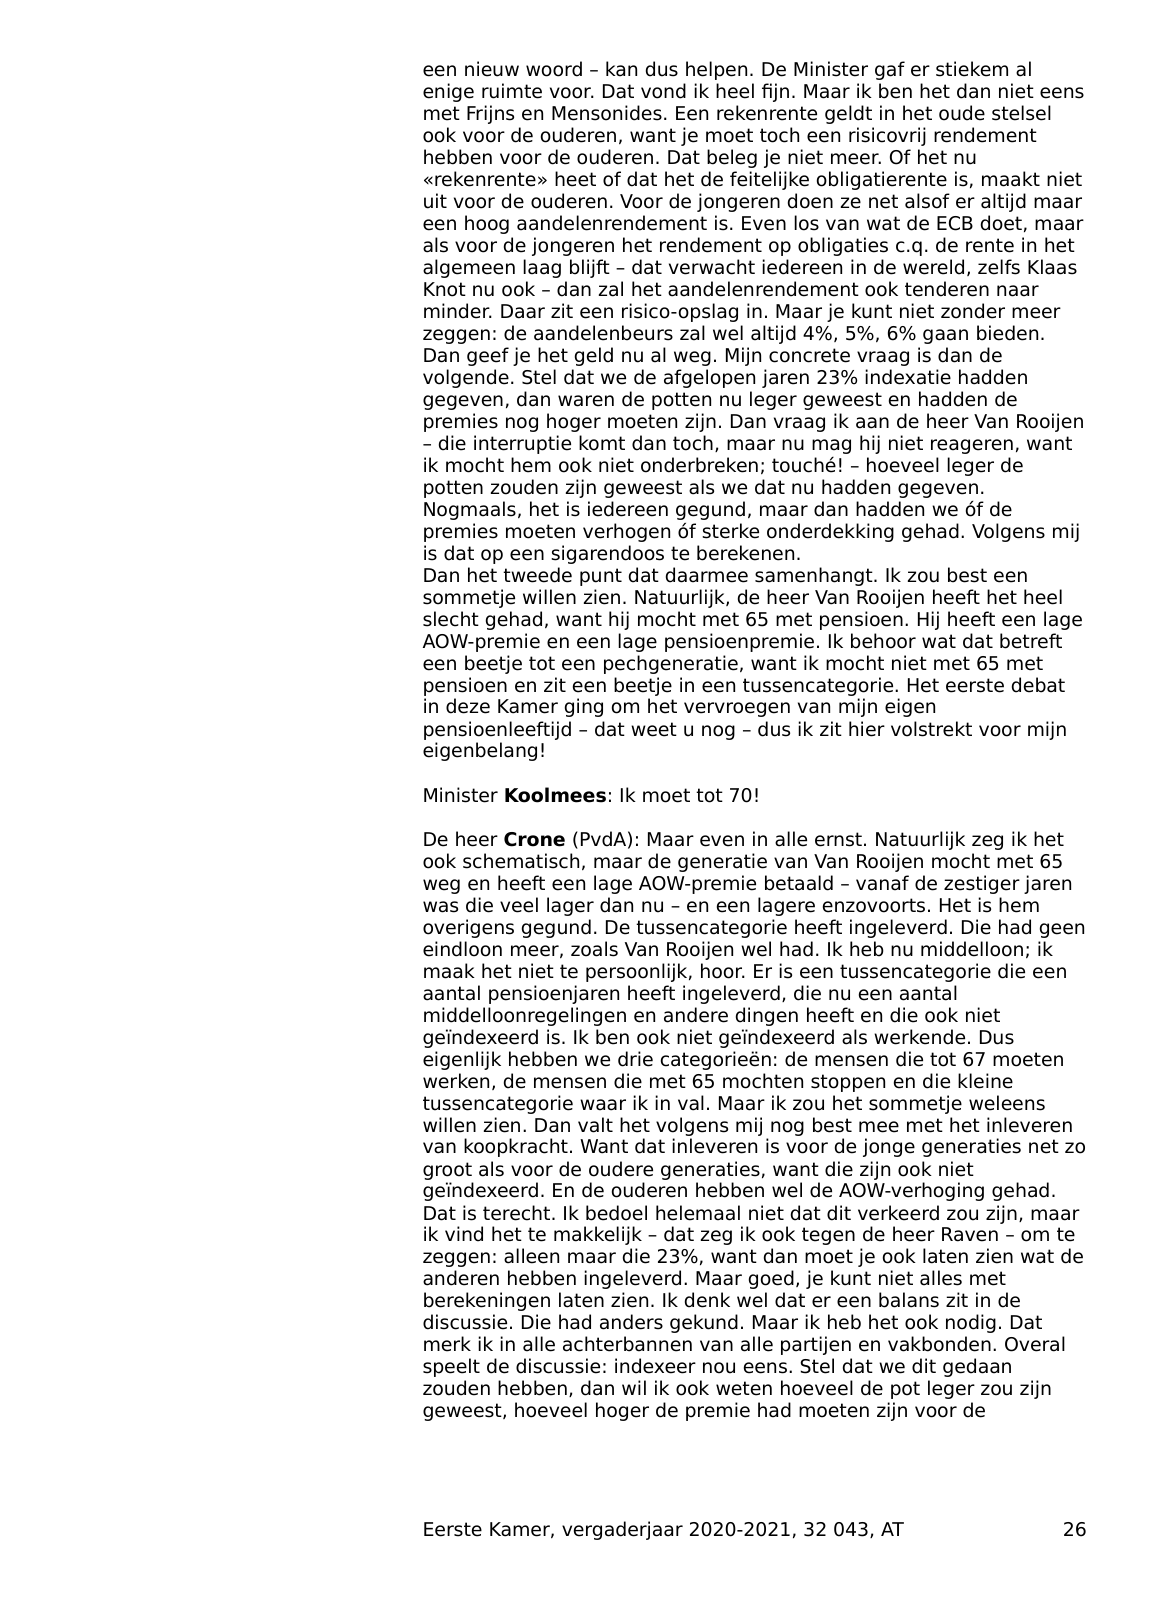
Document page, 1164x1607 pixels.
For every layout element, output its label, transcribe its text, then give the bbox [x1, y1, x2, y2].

text Dan het tweede punt dat daarmee samenhangt. Ik zou best een sommetje willen zien. Natuurlijk, de heer Van Rooijen heeft het heel slecht gehad, want hij mocht met 65 met pensioen. Hij heeft een lage AOW-premie en een lage pensioenpremie. Ik behoor wat dat betreft een beetje tot een pechgeneratie, want ik mocht niet met 65 met pensioen en zit een beetje in een tussencategorie. Het eerste debat in deze Kamer ging om het vervroegen van mijn eigen pensioenleeftijd – dat weet u nog – dus ik zit hier volstrekt voor mijn eigenbelang! [422, 564, 1087, 762]
text Minister Koolmees: Ik moet tot 70! [422, 784, 1087, 807]
text een nieuw woord – kan dus helpen. De Minister gaf er stiekem al enige ruimte voor. Dat vond ik heel fijn. Maar ik ben het dan niet eens met Frijns en Mensonides. Een rekenrente geldt in het oude stelsel ook voor de ouderen, want je moet toch een risicovrij rendement hebben voor de ouderen. Dat beleg je niet meer. Of het nu «rekenrente» heet of dat het de feitelijke obligatierente is, maakt niet uit voor de ouderen. Voor de jongeren doen ze net alsof er altijd maar een hoog aandelenrendement is. Even los van wat de ECB doet, maar als voor de jongeren het rendement op obligaties c.q. de rente in het algemeen laag blijft – dat verwacht iedereen in de wereld, zelfs Klaas Knot nu ook – dan zal het aandelenrendement ook tenderen naar minder. Daar zit een risico-opslag in. Maar je kunt niet zonder meer zeggen: de aandelenbeurs zal wel altijd 4%, 5%, 6% gaan bieden. Dan geef je het geld nu al weg. Mijn concrete vraag is dan de volgende. Stel dat we de afgelopen jaren 23% indexatie hadden gegeven, dan waren de potten nu leger geweest en hadden de premies nog hoger moeten zijn. Dan vraag ik aan de heer Van Rooijen – die interruptie komt dan toch, maar nu mag hij niet reageren, want ik mocht hem ook niet onderbreken; touché! – hoeveel leger de potten zouden zijn geweest als we dat nu hadden gegeven. Nogmaals, het is iedereen gegund, maar dan hadden we óf de premies moeten verhogen óf sterke onderdekking gehad. Volgens mij is dat op een sigarendoos te berekenen. [422, 59, 1087, 564]
text De heer Crone (PvdA): Maar even in alle ernst. Natuurlijk zeg ik het ook schematisch, maar de generatie van Van Rooijen mocht met 65 weg en heeft een lage AOW-premie betaald – vanaf de zestiger jaren was die veel lager dan nu – en een lagere enzovoorts. Het is hem overigens gegund. De tussencategorie heeft ingeleverd. Die had geen eindloon meer, zoals Van Rooijen wel had. Ik heb nu middelloon; ik maak het niet te persoonlijk, hoor. Er is een tussencategorie die een aantal pensioenjaren heeft ingeleverd, die nu een aantal middelloonregelingen en andere dingen heeft en die ook niet geïndexeerd is. Ik ben ook niet geïndexeerd als werkende. Dus eigenlijk hebben we drie categorieën: de mensen die tot 67 moeten werken, de mensen die met 65 mochten stoppen en die kleine tussencategorie waar ik in val. Maar ik zou het sommetje weleens willen zien. Dan valt het volgens mij nog best mee met het inleveren van koopkracht. Want dat inleveren is voor de jonge generaties net zo groot als voor de oudere generaties, want die zijn ook niet geïndexeerd. En de ouderen hebben wel de AOW-verhoging gehad. Dat is terecht. Ik bedoel helemaal niet dat dit verkeerd zou zijn, maar ik vind het te makkelijk – dat zeg ik ook tegen de heer Raven – om te zeggen: alleen maar die 23%, want dan moet je ook laten zien wat de anderen hebben ingeleverd. Maar goed, je kunt niet alles met berekeningen laten zien. Ik denk wel dat er een balans zit in de discussie. Die had anders gekund. Maar ik heb het ook nodig. Dat merk ik in alle achterbannen van alle partijen en vakbonden. Overal speelt de discussie: indexeer nou eens. Stel dat we dit gedaan zouden hebben, dan wil ik ook weten hoeveel de pot leger zou zijn geweest, hoeveel hoger de premie had moeten zijn voor de [422, 829, 1087, 1422]
